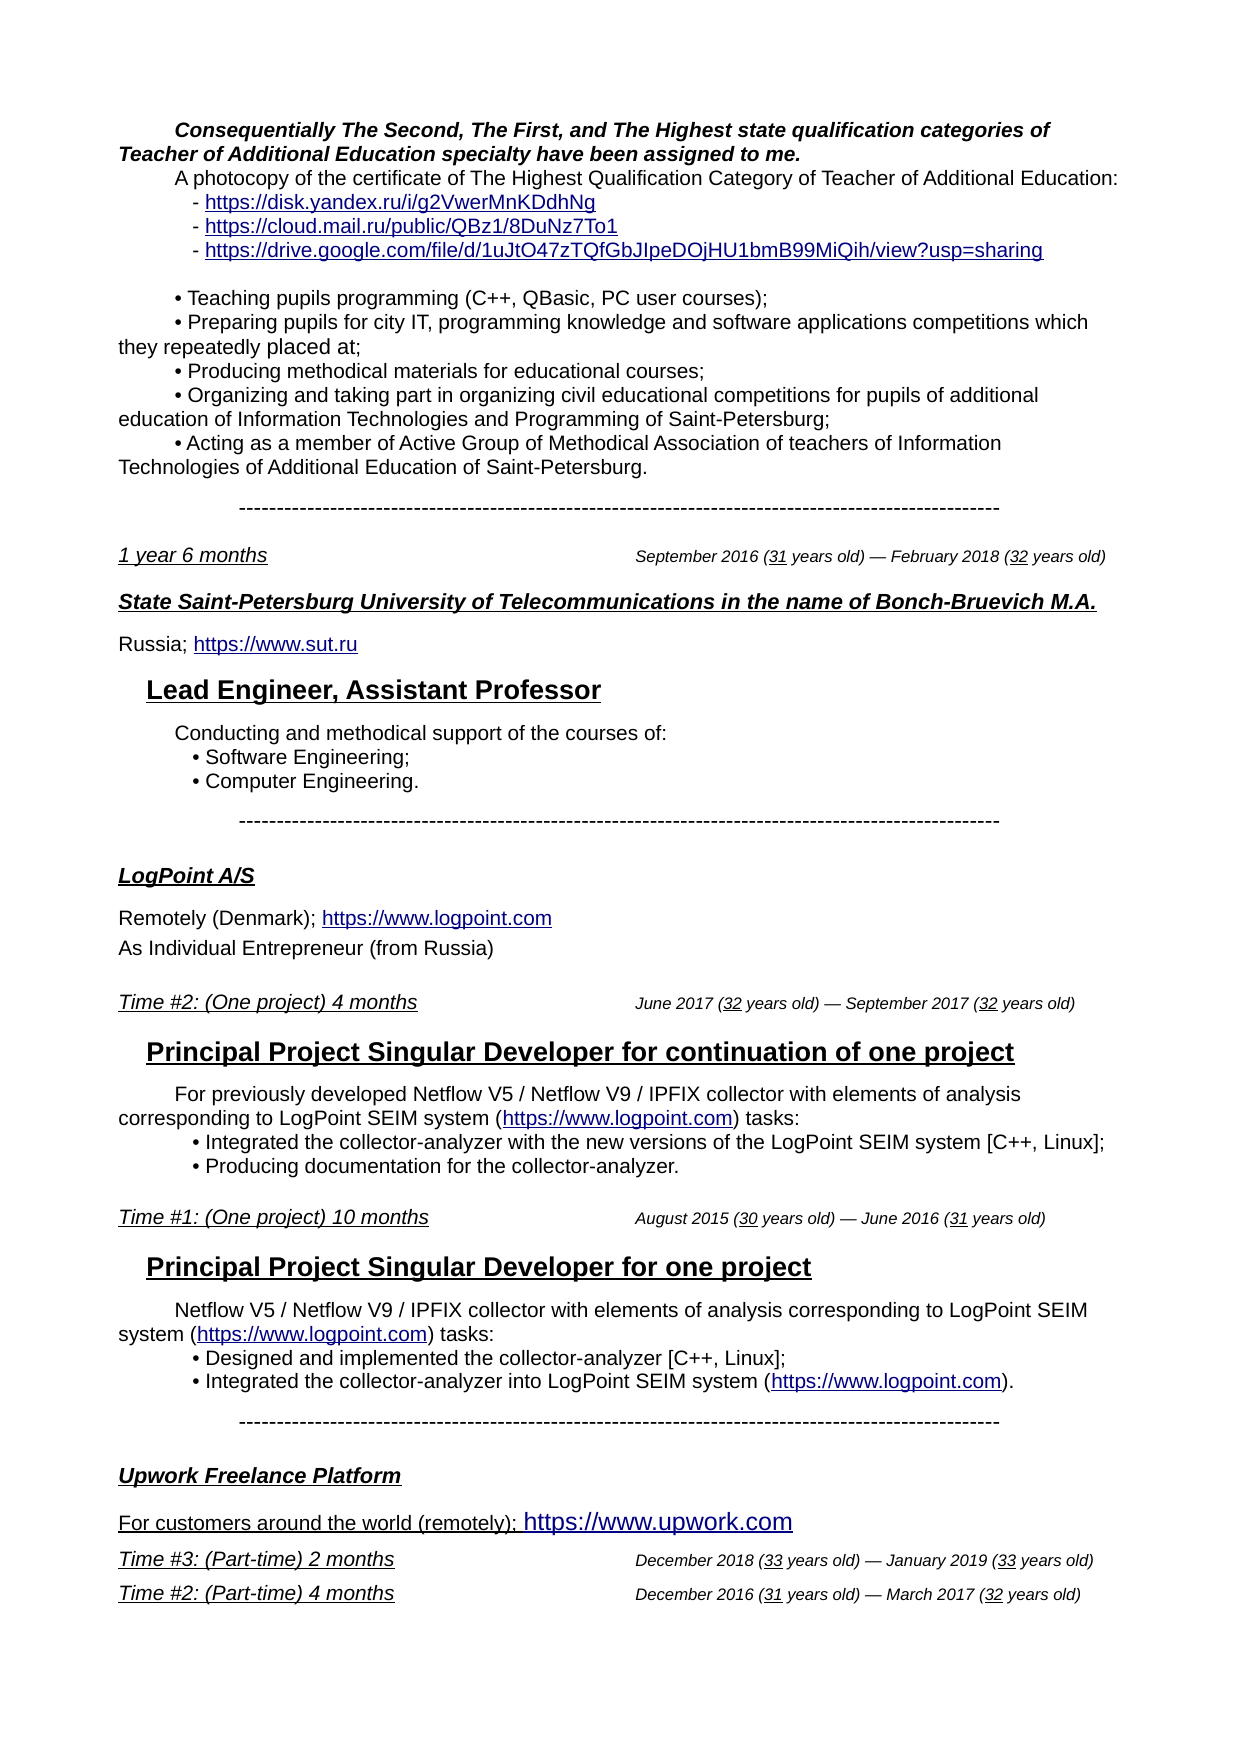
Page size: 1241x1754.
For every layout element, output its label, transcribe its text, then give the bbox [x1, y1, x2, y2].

text State Saint-Petersburg University of Telecommunications in the name of Bonch-Bruevich M.A. [118, 589, 1122, 614]
text Upwork Freelance Platform [118, 1463, 1122, 1489]
text - https://disk.yandex.ru/i/g2VwerMnKDdhNg [118, 190, 1122, 214]
text • Producing methodical materials for educational courses; [118, 359, 1122, 383]
text • Teaching pupils programming (C++, QBasic, PC user courses); [118, 286, 1122, 310]
text • Designed and implemented the collector-analyzer [C++, Linux]; [118, 1345, 1122, 1369]
text For previously developed Netflow V5 / Netflow V9 / IPFIX collector with elements of analysis corresponding to LogPoint SEIM system (https://www.logpoint.com) tasks: [118, 1082, 1122, 1130]
text Consequentially The Second, The First, and The Highest state qualification categories of Teacher of Additional Education specialty have been assigned to me. [118, 118, 1122, 166]
text Netflow V5 / Netflow V9 / IPFIX collector with elements of analysis corresponding to LogPoint SEIM system (https://www.logpoint.com) tasks: [118, 1297, 1122, 1345]
text - https://drive.google.com/file/d/1uJtO47zTQfGbJIpeDOjHU1bmB99MiQih/view?usp=sharing [118, 238, 1122, 262]
text LogPoint A/S [118, 863, 1122, 888]
text ---------------------------------------------------------------------------------------------------- [118, 494, 1122, 520]
text • Computer Engineering. [118, 768, 1122, 792]
text As Individual Entrepreneur (from Russia) [118, 936, 1122, 960]
text - https://cloud.mail.ru/public/QBz1/8DuNz7To1 [118, 214, 1122, 238]
text A photocopy of the certificate of The Highest Qualification Category of Teacher of Additional Education: [118, 166, 1122, 190]
text For customers around the world (remotely); https://www.upwork.com [118, 1507, 1122, 1535]
text • Integrated the collector-analyzer into LogPoint SEIM system (https://www.logpoint.com). [118, 1369, 1122, 1393]
text Conducting and methodical support of the courses of: [118, 721, 1122, 744]
text ---------------------------------------------------------------------------------------------------- [118, 807, 1122, 834]
text Principal Project Singular Developer for one project [118, 1251, 1122, 1282]
text Lead Engineer, Assistant Professor [118, 674, 1122, 706]
text • Integrated the collector-analyzer with the new versions of the LogPoint SEIM system [C++, Linux]; [118, 1130, 1122, 1154]
text Time #2: (Part-time) 4 months December 2016 (31 years old) — March 2017 (32 years old) [118, 1581, 1122, 1605]
text Time #1: (One project) 10 months August 2015 (30 years old) — June 2016 (31 years old) [118, 1205, 1122, 1229]
text • Organizing and taking part in organizing civil educational competitions for pupils of additional education of Information Technologies and Programming of Saint-Petersburg; [118, 383, 1122, 431]
text Russia; https://www.sut.ru [118, 632, 1122, 656]
text • Acting as a member of Active Group of Methodical Association of teachers of Information Technologies of Additional Education of Saint-Petersburg. [118, 431, 1122, 479]
text • Software Engineering; [118, 744, 1122, 768]
text Principal Project Singular Developer for continuation of one project [118, 1036, 1122, 1067]
text Time #2: (One project) 4 months June 2017 (32 years old) — September 2017 (32 years old) [118, 990, 1122, 1014]
text 1 year 6 months September 2016 (31 years old) — February 2018 (32 years old) [118, 543, 1122, 567]
text Time #3: (Part-time) 2 months December 2018 (33 years old) — January 2019 (33 years old) [118, 1547, 1122, 1571]
text • Producing documentation for the collector-analyzer. [118, 1154, 1122, 1178]
text ---------------------------------------------------------------------------------------------------- [118, 1408, 1122, 1434]
text Remotely (Denmark); https://www.logpoint.com [118, 906, 1122, 930]
text • Preparing pupils for city IT, programming knowledge and software applications competitions which they repeatedly placed at; [118, 310, 1122, 359]
